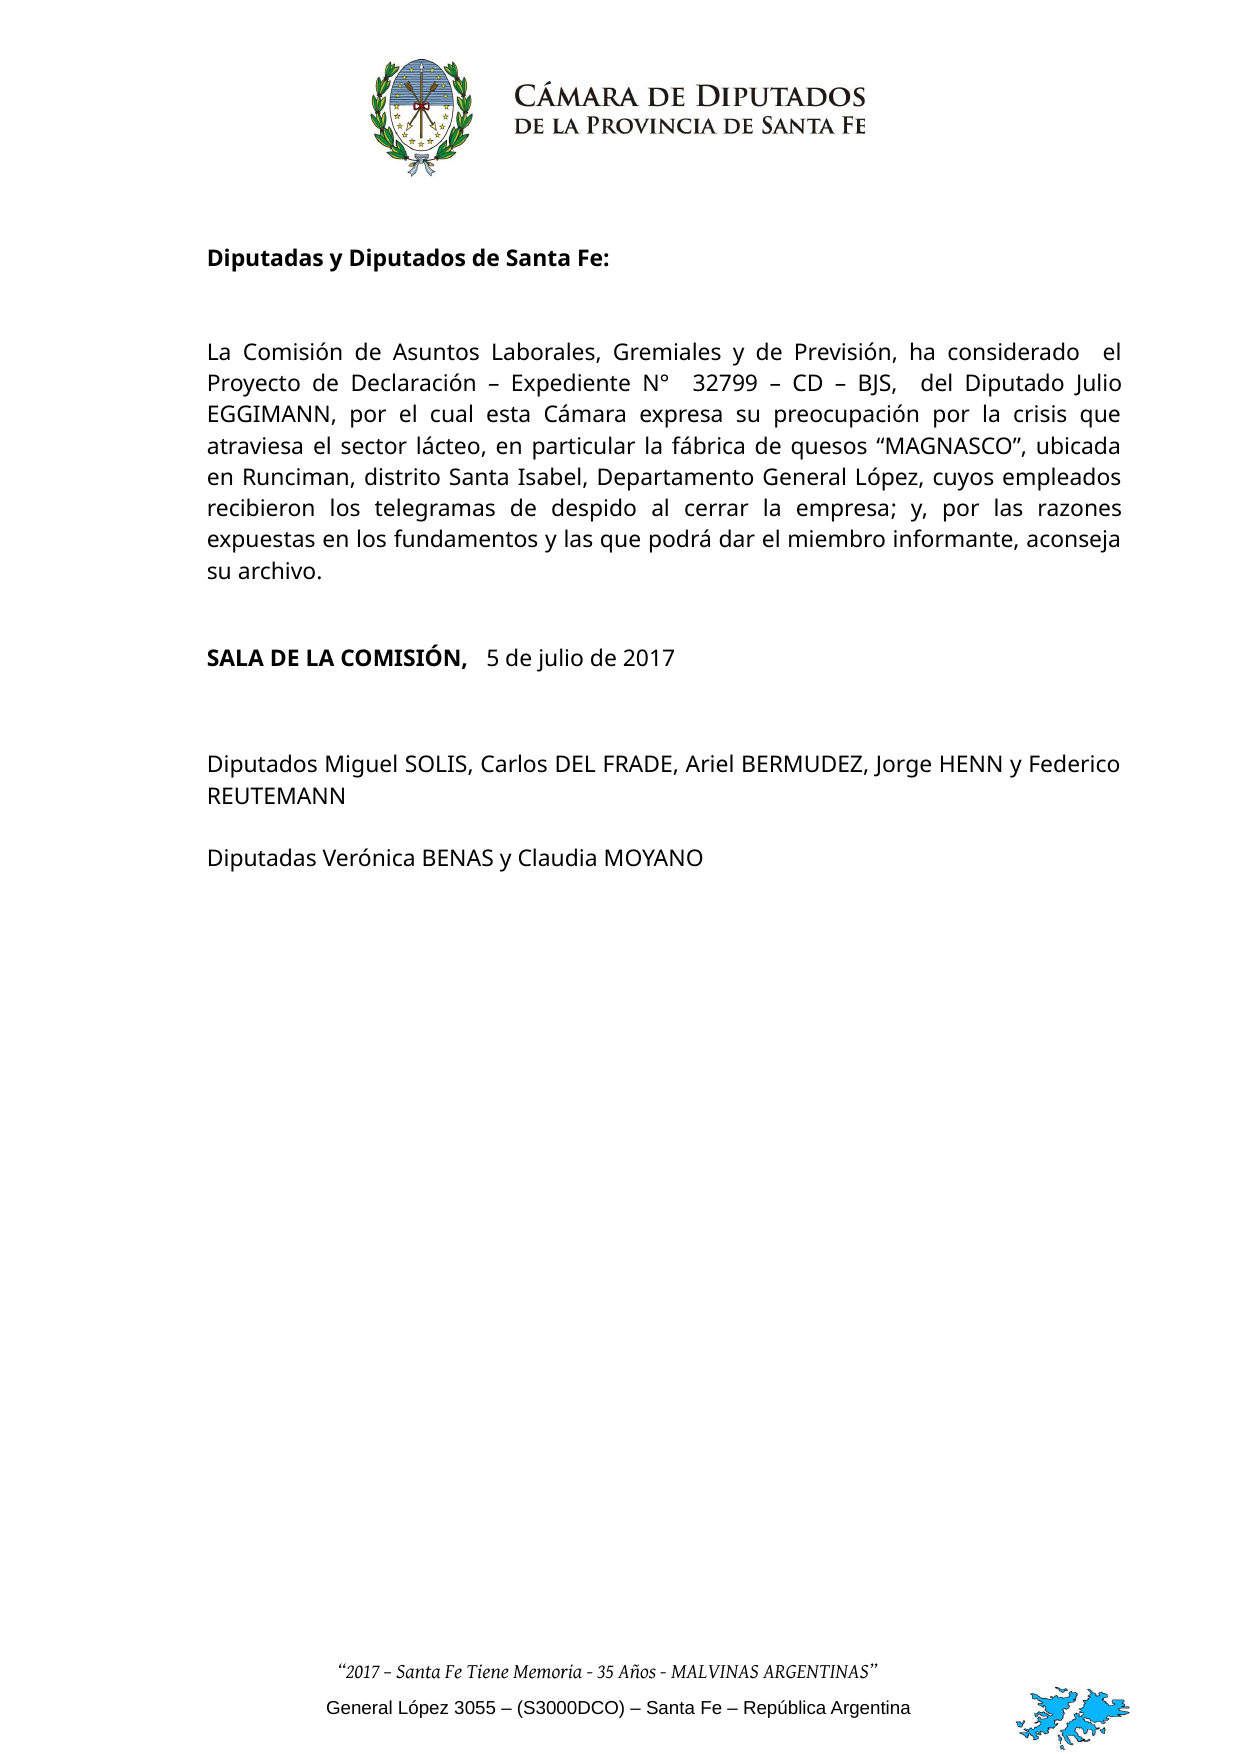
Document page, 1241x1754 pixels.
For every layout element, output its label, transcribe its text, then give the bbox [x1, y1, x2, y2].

text Diputadas y Diputados de Santa Fe: [207, 242, 1122, 273]
text La Comisión de Asuntos Laborales, Gremiales y de Previsión, ha considerado el Proyecto de Declaración – Expediente N° 32799 – CD – BJS, del Diputado Julio EGGIMANN, por el cual esta Cámara expresa su preocupación por la crisis que atraviesa el sector lácteo, en particular la fábrica de quesos “MAGNASCO”, ubicada en Runciman, distrito Santa Isabel, Departamento General López, cuyos empleados recibieron los telegramas de despido al cerrar la empresa; y, por las razones expuestas en los fundamentos y las que podrá dar el miembro informante, aconseja su archivo. [207, 336, 1122, 586]
text Diputados Miguel SOLIS, Carlos DEL FRADE, Ariel BERMUDEZ, Jorge HENN y Federico REUTEMANN [207, 748, 1122, 811]
picture [370, 59, 866, 181]
picture [1010, 1681, 1133, 1754]
text Diputadas Verónica BENAS y Claudia MOYANO [207, 842, 1122, 873]
text SALA DE LA COMISIÓN, 5 de julio de 2017 [207, 642, 1122, 673]
